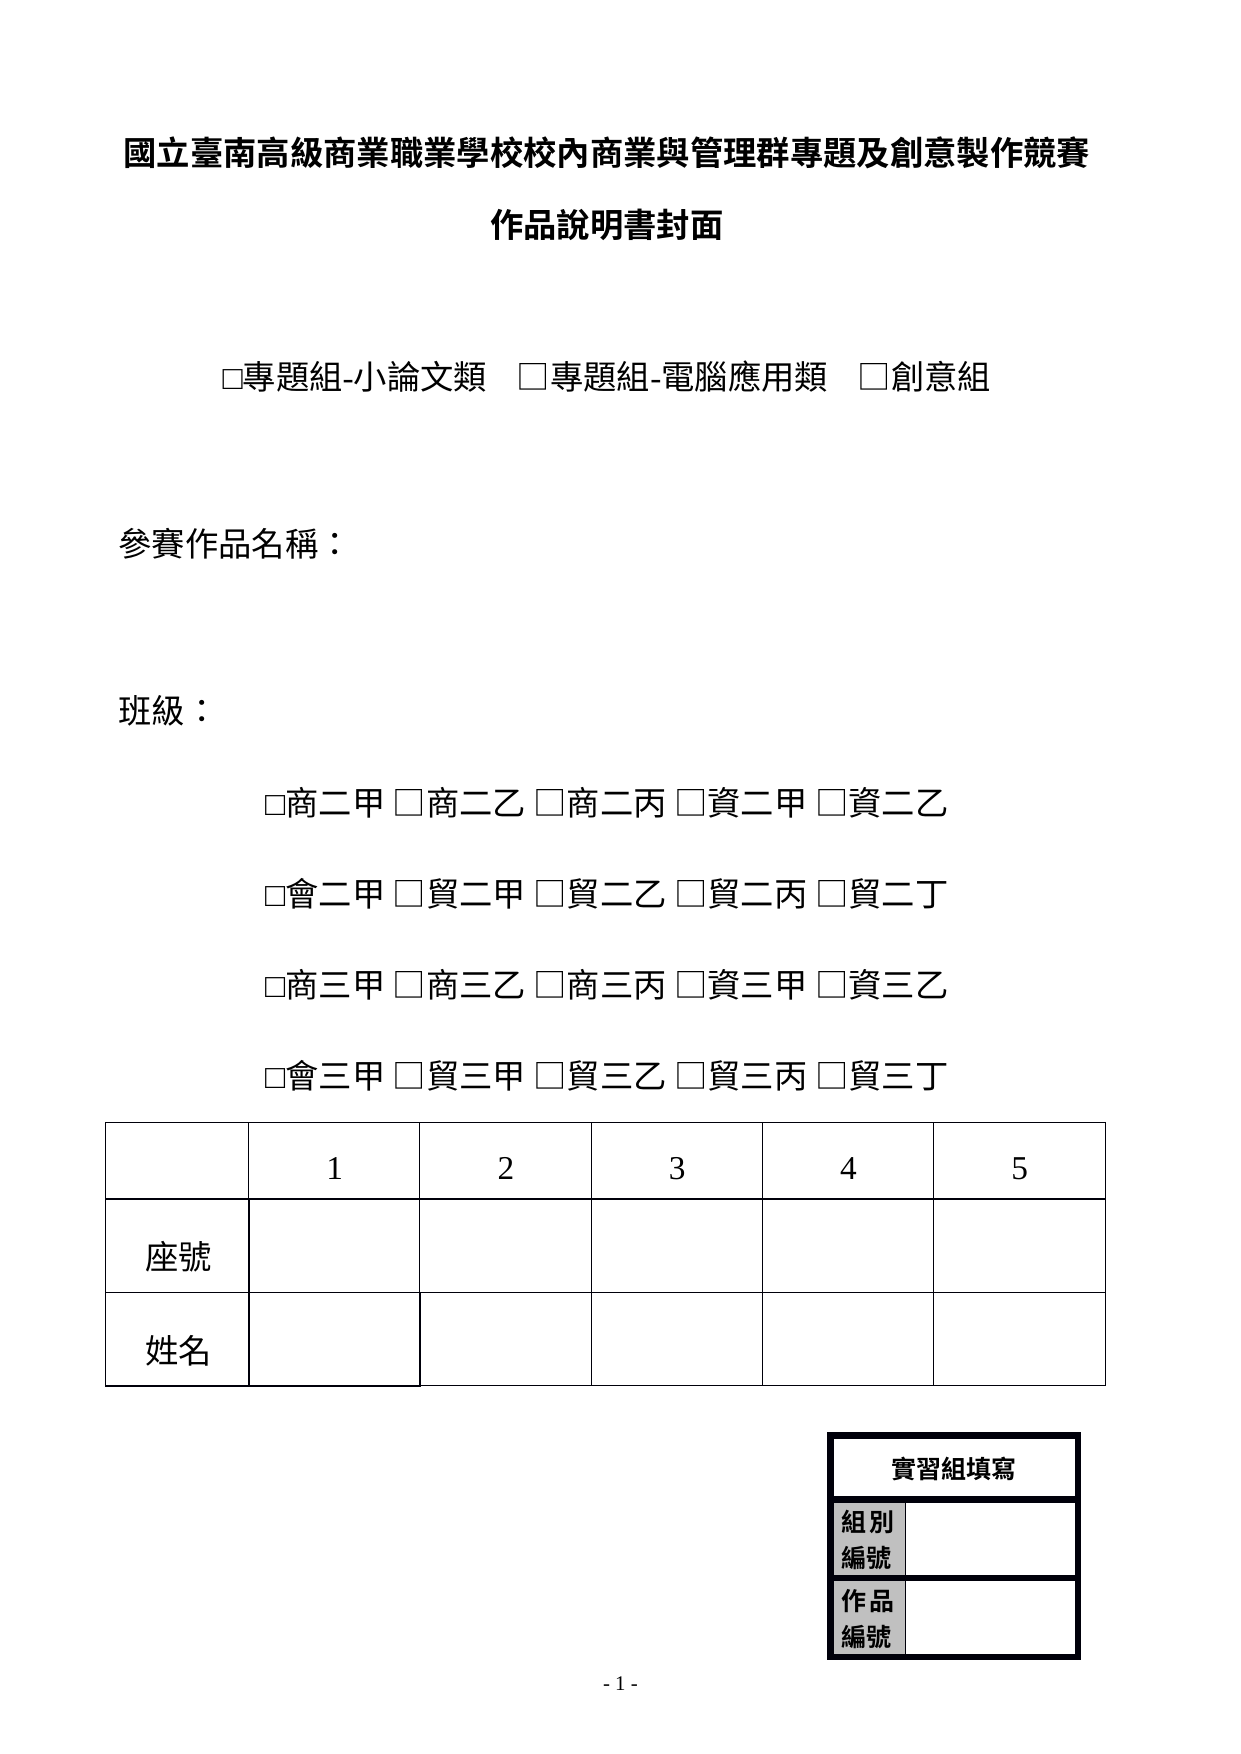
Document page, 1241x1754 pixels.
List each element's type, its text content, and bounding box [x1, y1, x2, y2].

text 國立臺南高級商業職業學校校內商業與管理群專題及創意製作競賽 [118, 127, 1095, 175]
text 作品說明書封面 [118, 199, 1095, 247]
text □商三甲 □商三乙 □商三丙 □資三甲 □資三乙 [118, 958, 1095, 1007]
table_header 實習組填寫 [834, 1439, 1075, 1496]
table_header 2 [420, 1123, 591, 1198]
table_cell [906, 1503, 1075, 1575]
table_cell [420, 1200, 591, 1292]
table_cell [592, 1293, 762, 1385]
table_cell [763, 1200, 933, 1292]
table_cell 姓名 [106, 1293, 248, 1385]
table_cell [934, 1200, 1105, 1292]
table_header [106, 1123, 248, 1198]
table_header 4 [763, 1123, 933, 1198]
table_header 3 [592, 1123, 762, 1198]
table_cell [934, 1293, 1105, 1385]
text 參賽作品名稱： [118, 518, 1095, 566]
table_cell 座號 [106, 1200, 248, 1292]
table_cell [592, 1200, 762, 1292]
table_header 1 [249, 1123, 419, 1198]
table_cell 作品編號 [834, 1581, 905, 1654]
text □會二甲 □貿二甲 □貿二乙 □貿二丙 □貿二丁 [118, 867, 1095, 916]
table_cell [906, 1581, 1075, 1654]
text 班級： [118, 685, 1095, 733]
text □會三甲 □貿三甲 □貿三乙 □貿三丙 □貿三丁 [118, 1049, 1095, 1098]
text □商二甲 □商二乙 □商二丙 □資二甲 □資二乙 [118, 776, 1095, 824]
table_header 5 [934, 1123, 1105, 1198]
text □專題組-小論文類 □專題組-電腦應用類 □創意組 [118, 351, 1095, 399]
table_cell [763, 1293, 933, 1385]
table_cell [250, 1200, 419, 1292]
table_cell 組別編號 [834, 1503, 905, 1575]
table_cell [250, 1293, 419, 1385]
table_cell [421, 1293, 591, 1385]
